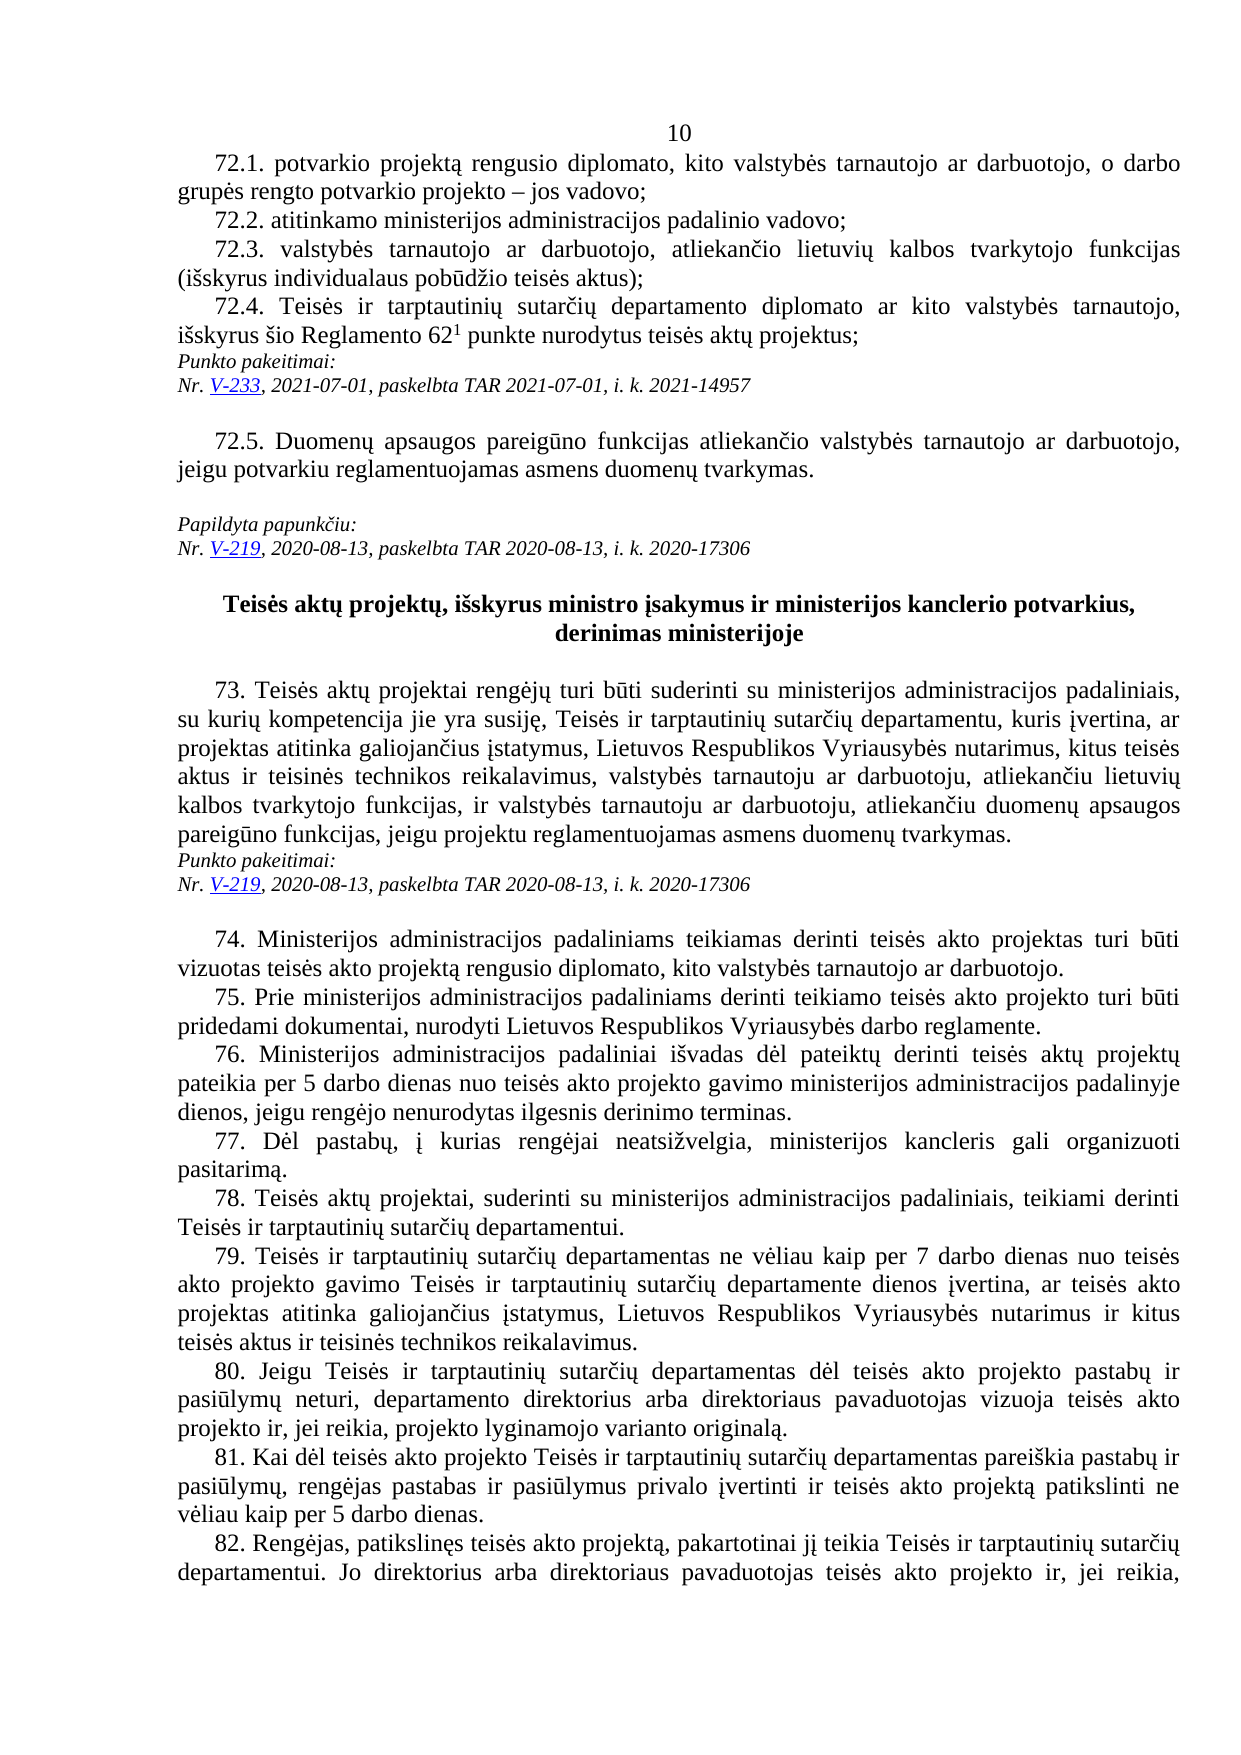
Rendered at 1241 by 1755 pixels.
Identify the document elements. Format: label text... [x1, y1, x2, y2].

text 72.1. potvarkio projektą rengusio diplomato, kito valstybės tarnautojo ar darbuotojo, o darbo grupės rengto potvarkio projekto – jos vadovo; [177, 148, 1181, 205]
text Punkto pakeitimai: [177, 349, 1181, 373]
text 72.2. atitinkamo ministerijos administracijos padalinio vadovo; [177, 205, 1181, 234]
text 81. Kai dėl teisės akto projekto Teisės ir tarptautinių sutarčių departamentas pareiškia pastabų ir pasiūlymų, rengėjas pastabas ir pasiūlymus privalo įvertinti ir teisės akto projektą patikslinti ne vėliau kaip per 5 darbo dienas. [177, 1442, 1181, 1528]
text Nr. V-219, 2020-08-13, paskelbta TAR 2020-08-13, i. k. 2020-17306 [177, 536, 1181, 560]
text Papildyta papunkčiu: [177, 512, 1181, 536]
text 80. Jeigu Teisės ir tarptautinių sutarčių departamentas dėl teisės akto projekto pastabų ir pasiūlymų neturi, departamento direktorius arba direktoriaus pavaduotojas vizuoja teisės akto projekto ir, jei reikia, projekto lyginamojo varianto originalą. [177, 1356, 1181, 1442]
text Nr. V-219, 2020-08-13, paskelbta TAR 2020-08-13, i. k. 2020-17306 [177, 872, 1181, 896]
text Teisės aktų projektų, išskyrus ministro įsakymus ir ministerijos kanclerio potvarkius, derinimas ministerijoje [177, 589, 1181, 646]
text 74. Ministerijos administracijos padaliniams teikiamas derinti teisės akto projektas turi būti vizuotas teisės akto projektą rengusio diplomato, kito valstybės tarnautojo ar darbuotojo. [177, 924, 1181, 982]
text 72.5. Duomenų apsaugos pareigūno funkcijas atliekančio valstybės tarnautojo ar darbuotojo, jeigu potvarkiu reglamentuojamas asmens duomenų tvarkymas. [177, 426, 1181, 483]
text 72.4. Teisės ir tarptautinių sutarčių departamento diplomato ar kito valstybės tarnautojo, išskyrus šio Reglamento 621 punkte nurodytus teisės aktų projektus; [177, 291, 1181, 349]
text 73. Teisės aktų projektai rengėjų turi būti suderinti su ministerijos administracijos padaliniais, su kurių kompetencija jie yra susiję, Teisės ir tarptautinių sutarčių departamentu, kuris įvertina, ar projektas atitinka galiojančius įstatymus, Lietuvos Respublikos Vyriausybės nutarimus, kitus teisės aktus ir teisinės technikos reikalavimus, valstybės tarnautoju ar darbuotoju, atliekančiu lietuvių kalbos tvarkytojo funkcijas, ir valstybės tarnautoju ar darbuotoju, atliekančiu duomenų apsaugos pareigūno funkcijas, jeigu projektu reglamentuojamas asmens duomenų tvarkymas. [177, 675, 1181, 848]
text 79. Teisės ir tarptautinių sutarčių departamentas ne vėliau kaip per 7 darbo dienas nuo teisės akto projekto gavimo Teisės ir tarptautinių sutarčių departamente dienos įvertina, ar teisės akto projektas atitinka galiojančius įstatymus, Lietuvos Respublikos Vyriausybės nutarimus ir kitus teisės aktus ir teisinės technikos reikalavimus. [177, 1241, 1181, 1356]
text 82. Rengėjas, patikslinęs teisės akto projektą, pakartotinai jį teikia Teisės ir tarptautinių sutarčių departamentui. Jo direktorius arba direktoriaus pavaduotojas teisės akto projekto ir, jei reikia, [177, 1528, 1181, 1586]
text 77. Dėl pastabų, į kurias rengėjai neatsižvelgia, ministerijos kancleris gali organizuoti pasitarimą. [177, 1126, 1181, 1183]
text Punkto pakeitimai: [177, 848, 1181, 872]
text Nr. V-233, 2021-07-01, paskelbta TAR 2021-07-01, i. k. 2021-14957 [177, 373, 1181, 397]
text 78. Teisės aktų projektai, suderinti su ministerijos administracijos padaliniais, teikiami derinti Teisės ir tarptautinių sutarčių departamentui. [177, 1183, 1181, 1241]
text 76. Ministerijos administracijos padaliniai išvadas dėl pateiktų derinti teisės aktų projektų pateikia per 5 darbo dienas nuo teisės akto projekto gavimo ministerijos administracijos padalinyje dienos, jeigu rengėjo nenurodytas ilgesnis derinimo terminas. [177, 1039, 1181, 1126]
text 72.3. valstybės tarnautojo ar darbuotojo, atliekančio lietuvių kalbos tvarkytojo funkcijas (išskyrus individualaus pobūdžio teisės aktus); [177, 234, 1181, 291]
text 75. Prie ministerijos administracijos padaliniams derinti teikiamo teisės akto projekto turi būti pridedami dokumentai, nurodyti Lietuvos Respublikos Vyriausybės darbo reglamente. [177, 982, 1181, 1039]
